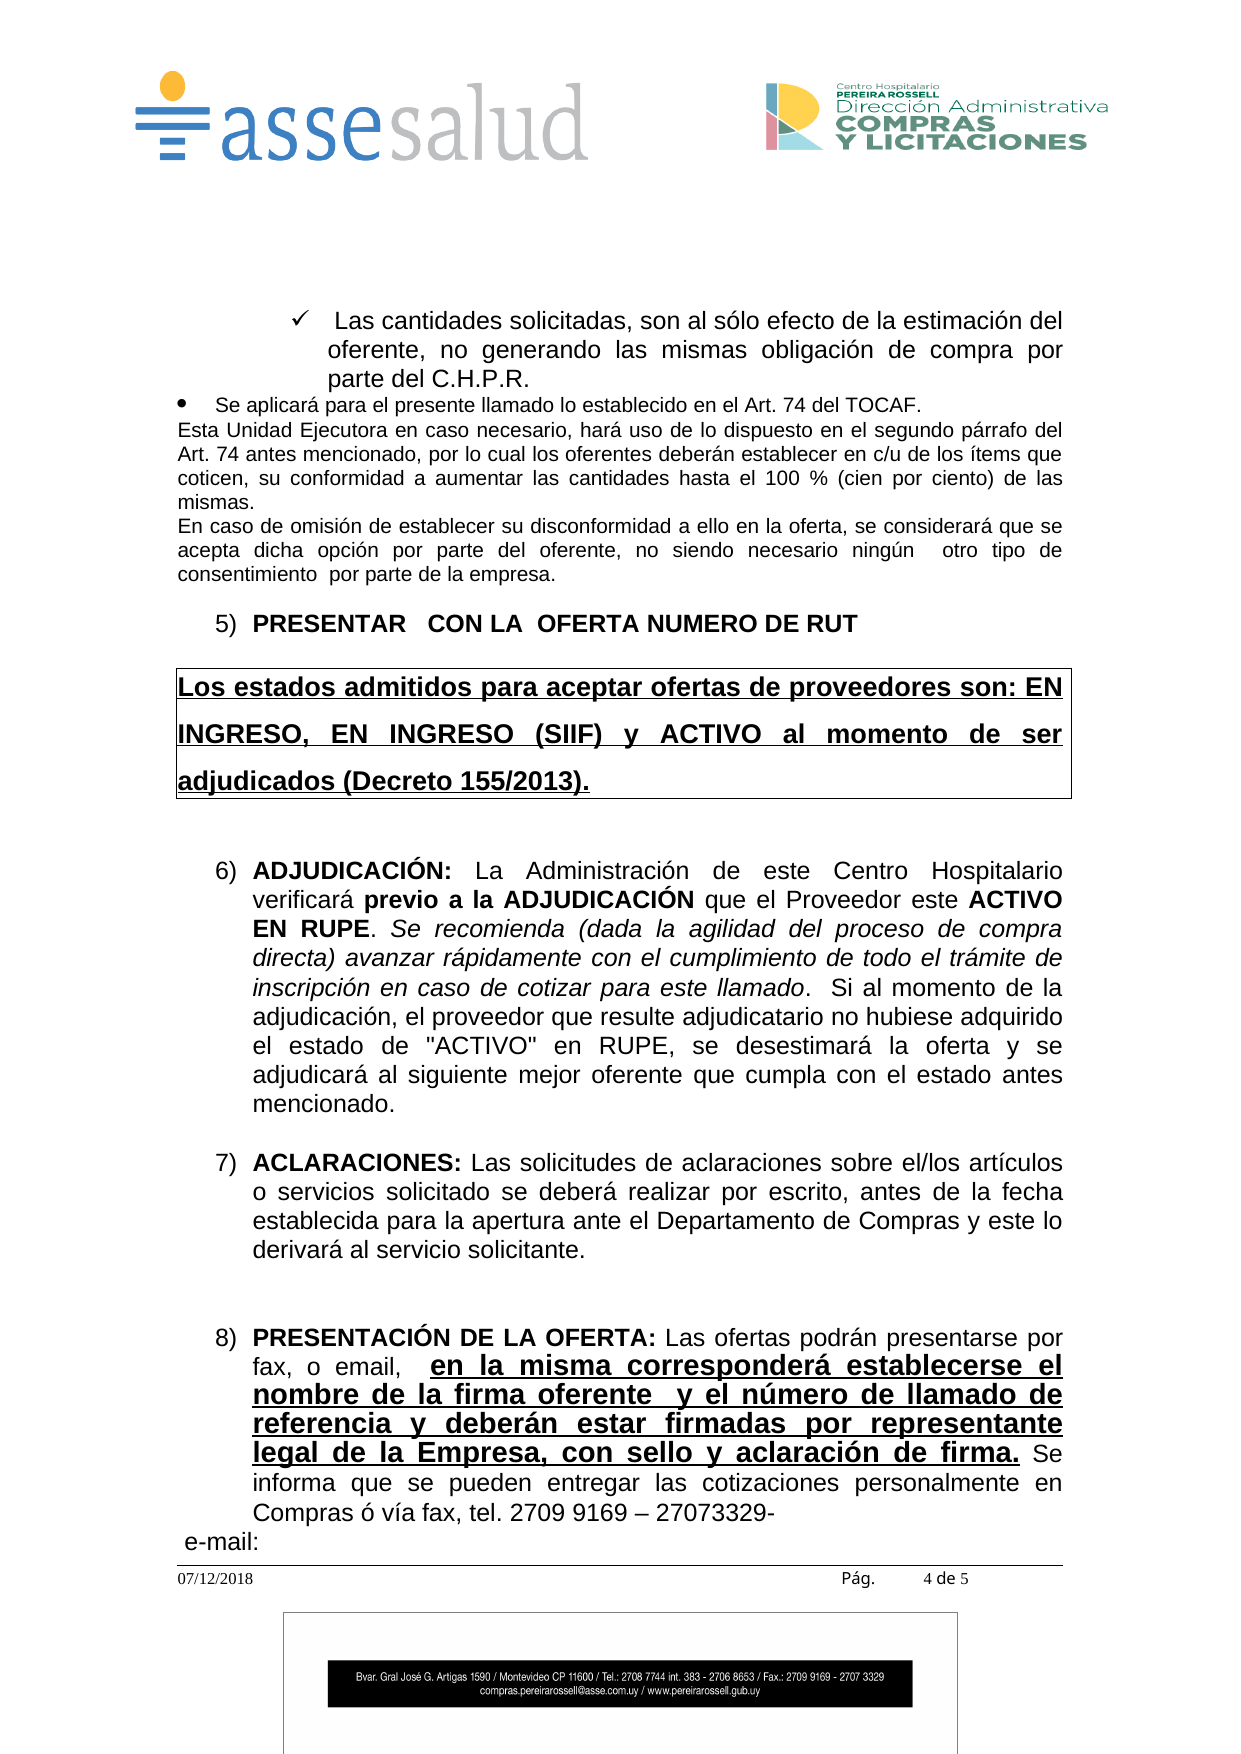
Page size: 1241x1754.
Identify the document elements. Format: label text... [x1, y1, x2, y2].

text Los estados admitidos para aceptar ofertas de proveedores son: EN INGRESO, EN INGRESO (SIIF) y ACTIVO al momento de ser adjudicados (Decreto 155/2013). [177, 669, 1071, 798]
list PRESENTACIÓN DE LA OFERTA: Las ofertas podrán presentarse por fax, o email, en la misma corresponderá establecerse el nombre de la firma oferente y el número de llamado de referencia y deberán estar firmadas por representante legal de la Empresa, con sello y aclaración de firma. Se informa que se pueden entregar las cotizaciones personalmente en Compras ó vía fax, tel. 2709 9169 – 27073329- [215, 1323, 1063, 1527]
list Las cantidades solicitadas, son al sólo efecto de la estimación del oferente, no generando las mismas obligación de compra por parte del C.H.P.R. [290, 306, 1063, 393]
text Esta Unidad Ejecutora en caso necesario, hará uso de lo dispuesto en el segundo párrafo del Art. 74 antes mencionado, por lo cual los oferentes deberán establecer en c/u de los ítems que coticen, su conformidad a aumentar las cantidades hasta el 100 % (cien por ciento) de las mismas. [177, 418, 1063, 513]
text En caso de omisión de establecer su disconformidad a ello en la oferta, se considerará que se acepta dicha opción por parte del oferente, no siendo necesario ningún otro tipo de consentimiento por parte de la empresa. [177, 513, 1063, 585]
list PRESENTAR CON LA OFERTA NUMERO DE RUT [215, 609, 1063, 638]
picture [722, 45, 1145, 183]
picture [284, 1613, 957, 1754]
list Se aplicará para el presente llamado lo establecido en el Art. 74 del TOCAF. [177, 393, 1063, 418]
list ADJUDICACIÓN: La Administración de este Centro Hospitalario verificará previo a la ADJUDICACIÓN que el Proveedor este ACTIVO EN RUPE. Se recomienda (dada la agilidad del proceso de compra directa) avanzar rápidamente con el cumplimiento de todo el trámite de inscripción en caso de cotizar para este llamado. Si al momento de la adjudicación, el proveedor que resulte adjudicatario no hubiese adquirido el estado de "ACTIVO" en RUPE, se desestimará la oferta y se adjudicará al siguiente mejor oferente que cumpla con el estado antes mencionado. [215, 856, 1063, 1118]
list ACLARACIONES: Las solicitudes de aclaraciones sobre el/los artículos o servicios solicitado se deberá realizar por escrito, antes de la fecha establecida para la apertura ante el Departamento de Compras y este lo derivará al servicio solicitante. [215, 1148, 1063, 1264]
picture [134, 70, 589, 162]
text e-mail: [177, 1527, 1063, 1556]
